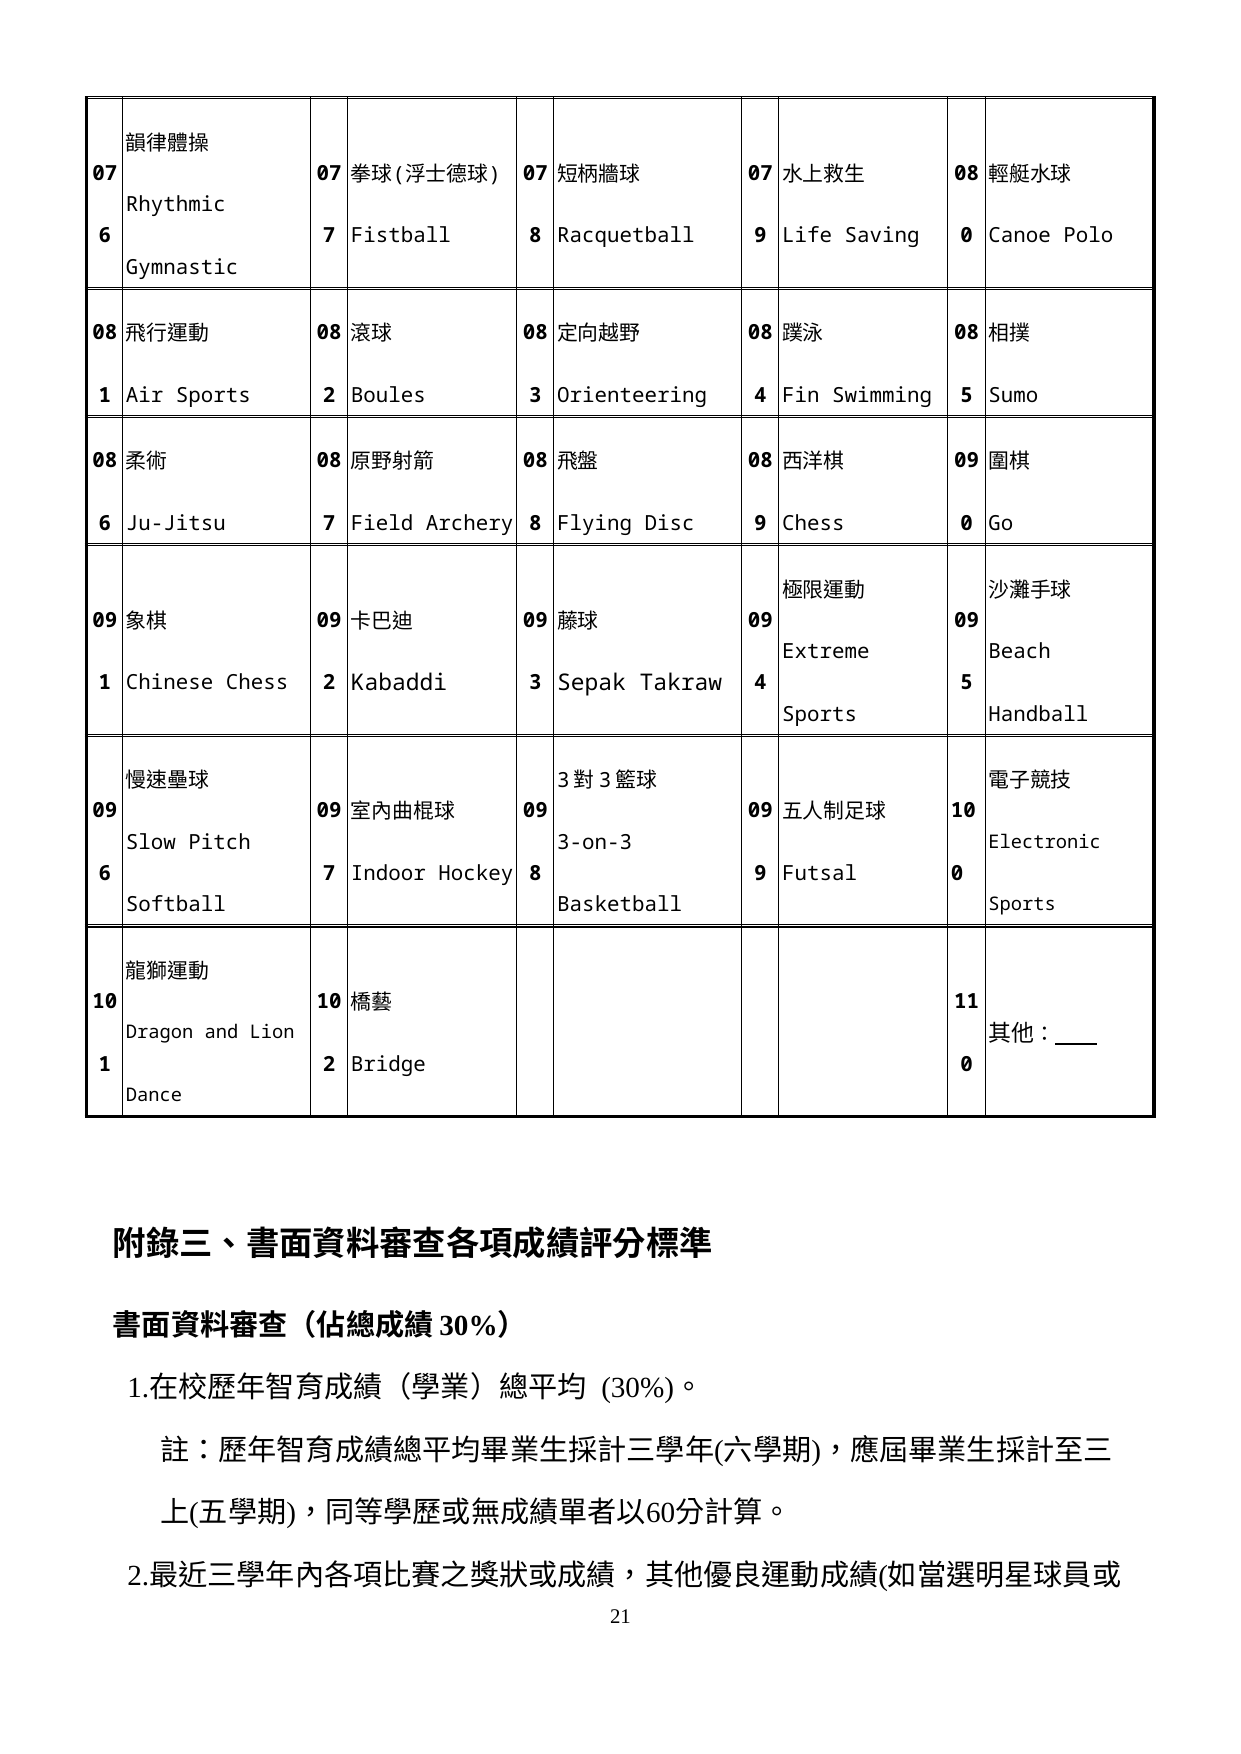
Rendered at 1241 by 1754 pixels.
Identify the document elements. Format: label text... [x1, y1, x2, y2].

table_cell 短柄牆球 Racquetball [554, 99, 741, 287]
table_cell 韻律體操 Rhythmic Gymnastic [123, 99, 310, 287]
table_cell 極限運動 Extreme Sports [779, 546, 947, 734]
table_cell 082 [311, 290, 347, 415]
subtitle 附錄三、書面資料審查各項成績評分標準 [112, 1199, 1128, 1262]
table_cell 091 [88, 546, 122, 734]
table_cell [554, 928, 741, 1115]
table_cell 其他： [986, 928, 1152, 1115]
table_cell 093 [517, 546, 553, 734]
table_cell 飛行運動 Air Sports [123, 290, 310, 415]
table_cell 076 [88, 99, 122, 287]
table_cell 五人制足球 Futsal [779, 737, 947, 924]
table_cell 089 [742, 418, 778, 543]
table_cell 078 [517, 99, 553, 287]
table_cell 110 [948, 928, 985, 1115]
table_cell 拳球(浮士德球) Fistball [348, 99, 516, 287]
table_cell 滾球 Boules [348, 290, 516, 415]
table_cell 卡巴迪 Kabaddi [348, 546, 516, 734]
table_cell 086 [88, 418, 122, 543]
table_cell 081 [88, 290, 122, 415]
table_cell 080 [948, 99, 985, 287]
table_cell 原野射箭 Field Archery [348, 418, 516, 543]
table_cell 092 [311, 546, 347, 734]
table_cell [742, 928, 778, 1115]
text 1.在校歷年智育成績（學業）總平均 (30%)。 [112, 1343, 1128, 1406]
table_cell 079 [742, 99, 778, 287]
table_cell 077 [311, 99, 347, 287]
table_cell 101 [88, 928, 122, 1115]
text 2.最近三學年內各項比賽之獎狀或成績，其他優良運動成績(如當選明星球員或 [127, 1531, 1128, 1593]
table_cell 慢速壘球 Slow Pitch Softball [123, 737, 310, 924]
table_cell 102 [311, 928, 347, 1115]
text 書面資料審查（佔總成績30%） [112, 1281, 1128, 1343]
table_cell 088 [517, 418, 553, 543]
table_cell 藤球 Sepak Takraw [554, 546, 741, 734]
table_cell 099 [742, 737, 778, 924]
table_cell 水上救生 Life Saving [779, 99, 947, 287]
table_cell 蹼泳 Fin Swimming [779, 290, 947, 415]
table_cell 飛盤 Flying Disc [554, 418, 741, 543]
table_cell 094 [742, 546, 778, 734]
table_cell 3對3籃球 3-on-3 Basketball [554, 737, 741, 924]
table_cell 橋藝 Bridge [348, 928, 516, 1115]
table_cell 象棋 Chinese Chess [123, 546, 310, 734]
table_cell 083 [517, 290, 553, 415]
table_cell 柔術 Ju-Jitsu [123, 418, 310, 543]
table_cell 095 [948, 546, 985, 734]
table_cell 085 [948, 290, 985, 415]
table_cell 西洋棋 Chess [779, 418, 947, 543]
table_cell 100 [948, 737, 985, 924]
table_cell [779, 928, 947, 1115]
table_cell 圍棋 Go [986, 418, 1152, 543]
table_cell 087 [311, 418, 347, 543]
table_cell 084 [742, 290, 778, 415]
table_cell 090 [948, 418, 985, 543]
table_cell 096 [88, 737, 122, 924]
table_cell 098 [517, 737, 553, 924]
table_cell 定向越野Orienteering [554, 290, 741, 415]
table_cell 輕艇水球 Canoe Polo [986, 99, 1152, 287]
table_cell 097 [311, 737, 347, 924]
table_cell 龍獅運動 Dragon and Lion Dance [123, 928, 310, 1115]
text 註：歷年智育成績總平均畢業生採計三學年(六學期)，應屆畢業生採計至三上(五學期)，同等學歷或無成績單者以60分計算。 [160, 1406, 1128, 1531]
table_cell 室內曲棍球 Indoor Hockey [348, 737, 516, 924]
table_cell [517, 928, 553, 1115]
table_cell 沙灘手球 Beach Handball [986, 546, 1152, 734]
table_cell 相撲 Sumo [986, 290, 1152, 415]
table_cell 電子競技 Electronic Sports [986, 737, 1152, 924]
